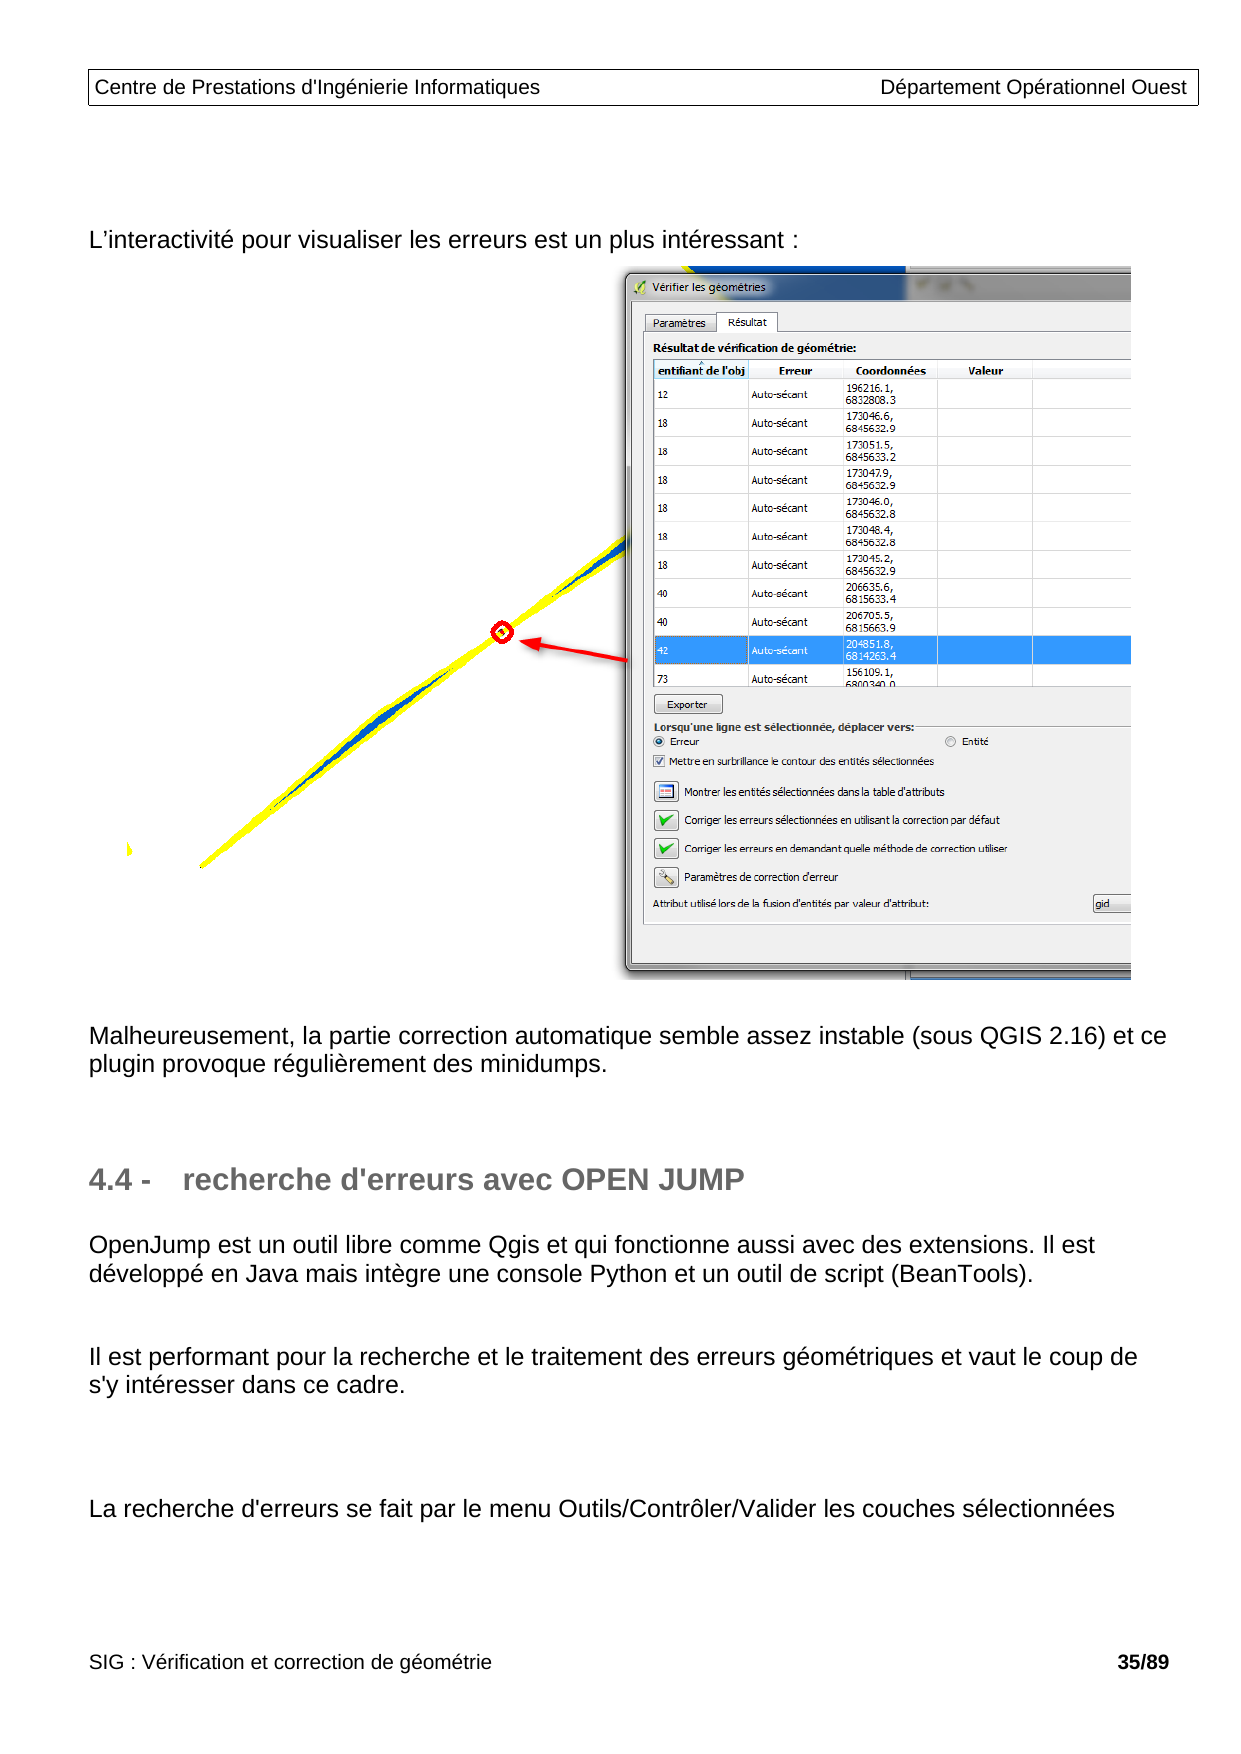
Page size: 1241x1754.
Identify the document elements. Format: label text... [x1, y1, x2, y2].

text L’interactivité pour visualiser les erreurs est un plus intéressant : [88, 225, 1169, 253]
text Il est performant pour la recherche et le traitement des erreurs géométriques et vaut le coup de s'y intéresser dans ce cadre. [88, 1342, 1169, 1399]
text OpenJump est un outil libre comme Qgis et qui fonctionne aussi avec des extensions. Il est développé en Java mais intègre une console Python et un outil de script (BeanTools). [88, 1230, 1169, 1288]
picture [127, 266, 1131, 980]
text Malheureusement, la partie correction automatique semble assez instable (sous QGIS 2.16) et ce plugin provoque régulièrement des minidumps. [88, 1021, 1169, 1078]
text La recherche d'erreurs se fait par le menu Outils/Contrôler/Valider les couches sélectionnées [88, 1494, 1169, 1523]
subtitle recherche d'erreurs avec OPEN JUMP [88, 1161, 1169, 1197]
